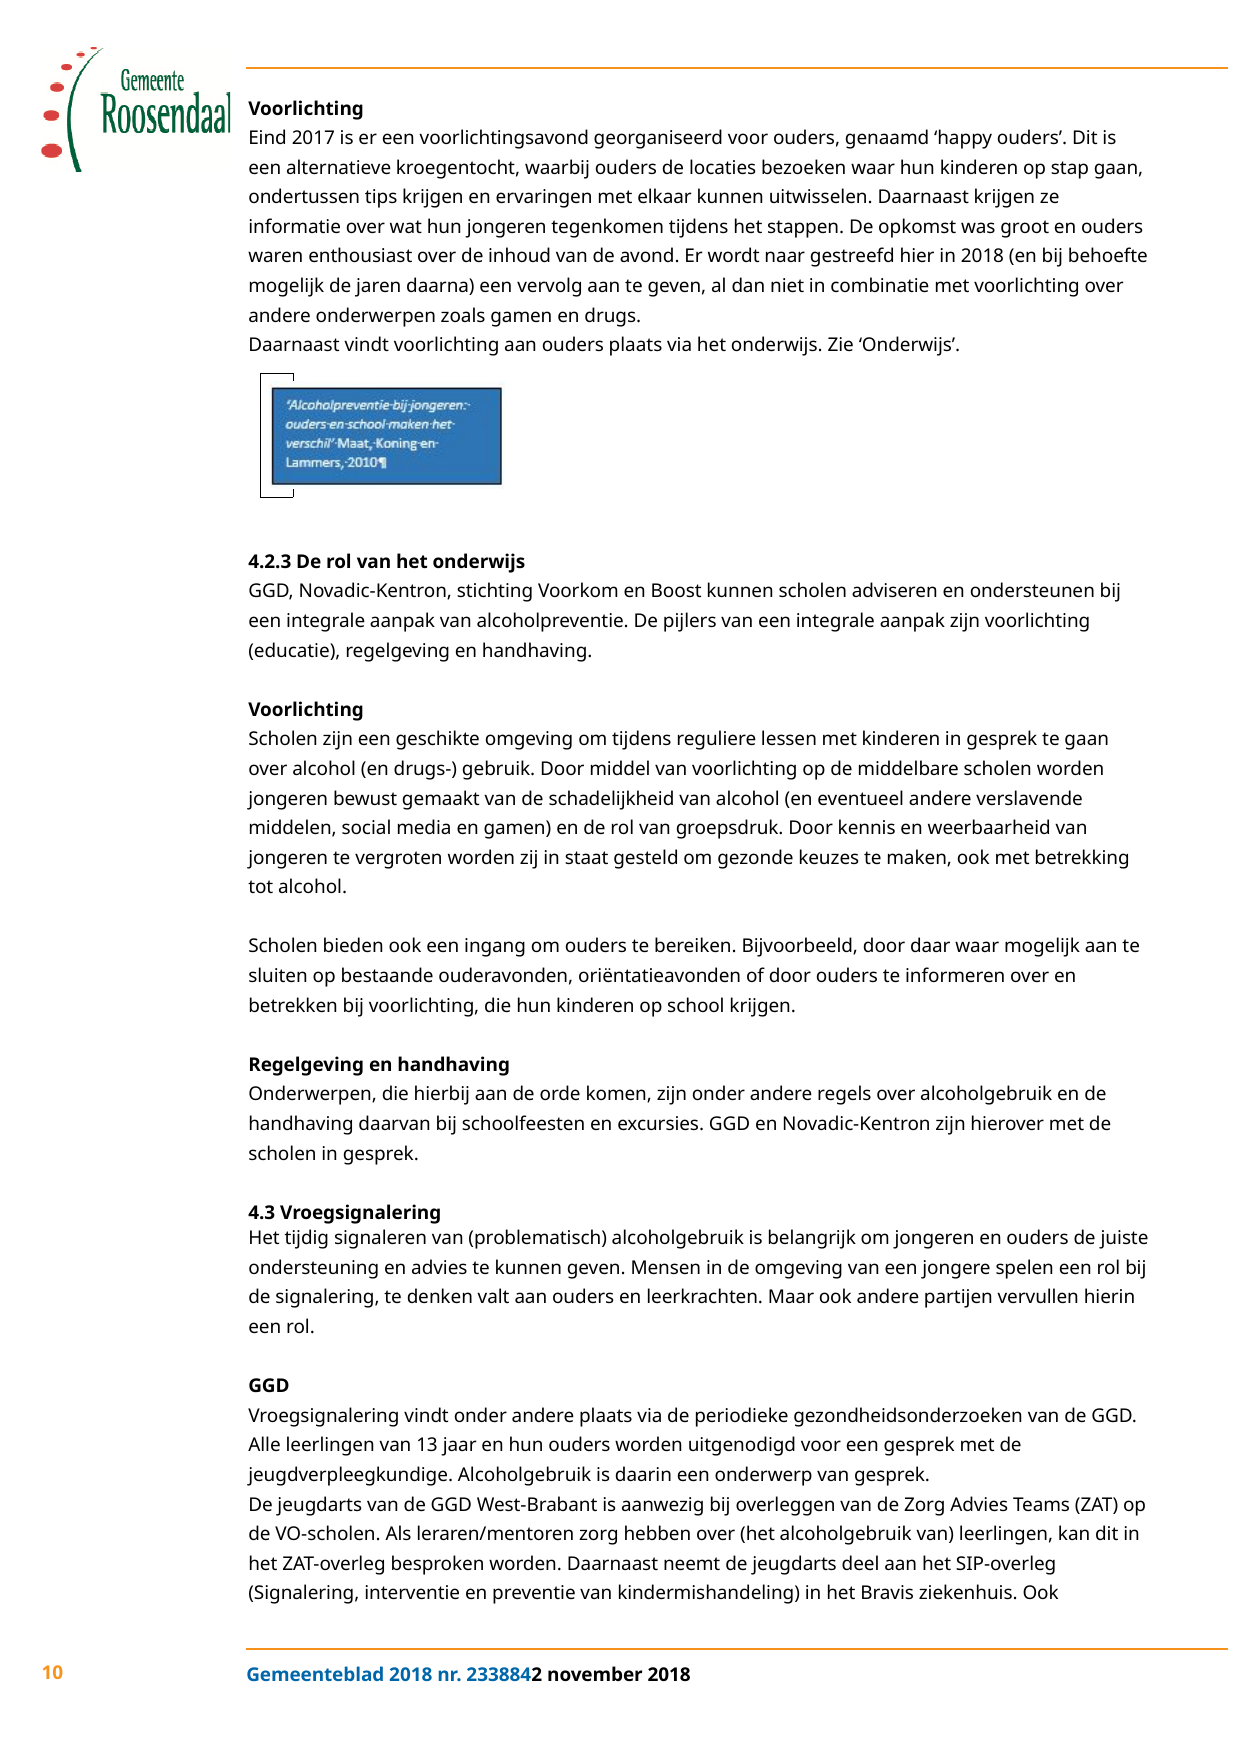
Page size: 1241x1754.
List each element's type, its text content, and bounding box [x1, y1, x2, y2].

text Voorlichting [248, 696, 1152, 722]
text Regelgeving en handhaving [248, 1051, 1152, 1077]
text Scholen zijn een geschikte omgeving om tijdens reguliere lessen met kinderen in gesprek te gaan over alcohol (en drugs-) gebruik. Door middel van voorlichting op de middelbare scholen worden jongeren bewust gemaakt van de schadelijkheid van alcohol (en eventueel andere verslavende middelen, social media en gamen) en de rol van groepsdruk. Door kennis en weerbaarheid van jongeren te vergroten worden zij in staat gesteld om gezonde keuzes te maken, ook met betrekking tot alcohol. [248, 726, 1152, 899]
text De jeugdarts van de GGD West-Brabant is aanwezig bij overleggen van de Zorg Advies Teams (ZAT) op de VO-scholen. Als leraren/mentoren zorg hebben over (het alcoholgebruik van) leerlingen, kan dit in het ZAT-overleg besproken worden. Daarnaast neemt de jeugdarts deel aan het SIP-overleg (Signalering, interventie en preventie van kindermishandeling) in het Bravis ziekenhuis. Ook [248, 1491, 1152, 1605]
text Daarnaast vindt voorlichting aan ouders plaats via het onderwijs. Zie ‘Onderwijs’. [248, 331, 1152, 357]
text Voorlichting [248, 95, 1152, 121]
text Vroegsignalering vindt onder andere plaats via de periodieke gezondheidsonderzoeken van de GGD. Alle leerlingen van 13 jaar en hun ouders worden uitgenodigd voor een gesprek met de jeugdverpleegkundige. Alcoholgebruik is daarin een onderwerp van gesprek. [248, 1402, 1152, 1487]
text Onderwerpen, die hierbij aan de orde komen, zijn onder andere regels over alcoholgebruik en de handhaving daarvan bij schoolfeesten en excursies. GGD en Novadic-Kentron zijn hierover met de scholen in gesprek. [248, 1081, 1152, 1165]
text 4.2.3 De rol van het onderwijs [248, 548, 1152, 574]
text Het tijdig signaleren van (problematisch) alcoholgebruik is belangrijk om jongeren en ouders de juiste ondersteuning en advies te kunnen geven. Mensen in de omgeving van een jongere spelen een rol bij de signalering, te denken valt aan ouders en leerkrachten. Maar ook andere partijen vervullen hierin een rol. [248, 1224, 1152, 1339]
text Scholen bieden ook een ingang om ouders te bereiken. Bijvoorbeeld, door daar waar mogelijk aan te sluiten op bestaande ouderavonden, oriëntatieavonden of door ouders te informeren over en betrekken bij voorlichting, die hun kinderen op school krijgen. [248, 933, 1152, 1017]
text Eind 2017 is er een voorlichtingsavond georganiseerd voor ouders, genaamd ‘happy ouders’. Dit is een alternatieve kroegentocht, waarbij ouders de locaties bezoeken waar hun kinderen op stap gaan, ondertussen tips krijgen en ervaringen met elkaar kunnen uitwisselen. Daarnaast krijgen ze informatie over wat hun jongeren tegenkomen tijdens het stappen. De opkomst was groot en ouders waren enthousiast over de inhoud van de avond. Er wordt naar gestreefd hier in 2018 (en bij behoefte mogelijk de jaren daarna) een vervolg aan te geven, al dan niet in combinatie met voorlichting over andere onderwerpen zoals gamen en drugs. [248, 124, 1152, 328]
text GGD [248, 1372, 1152, 1398]
picture [41, 47, 231, 172]
picture [268, 381, 505, 489]
text 4.3 Vroegsignalering [248, 1199, 1152, 1224]
text GGD, Novadic-Kentron, stichting Voorkom en Boost kunnen scholen adviseren en ondersteunen bij een integrale aanpak van alcoholpreventie. De pijlers van een integrale aanpak zijn voorlichting (educatie), regelgeving en handhaving. [248, 578, 1152, 662]
